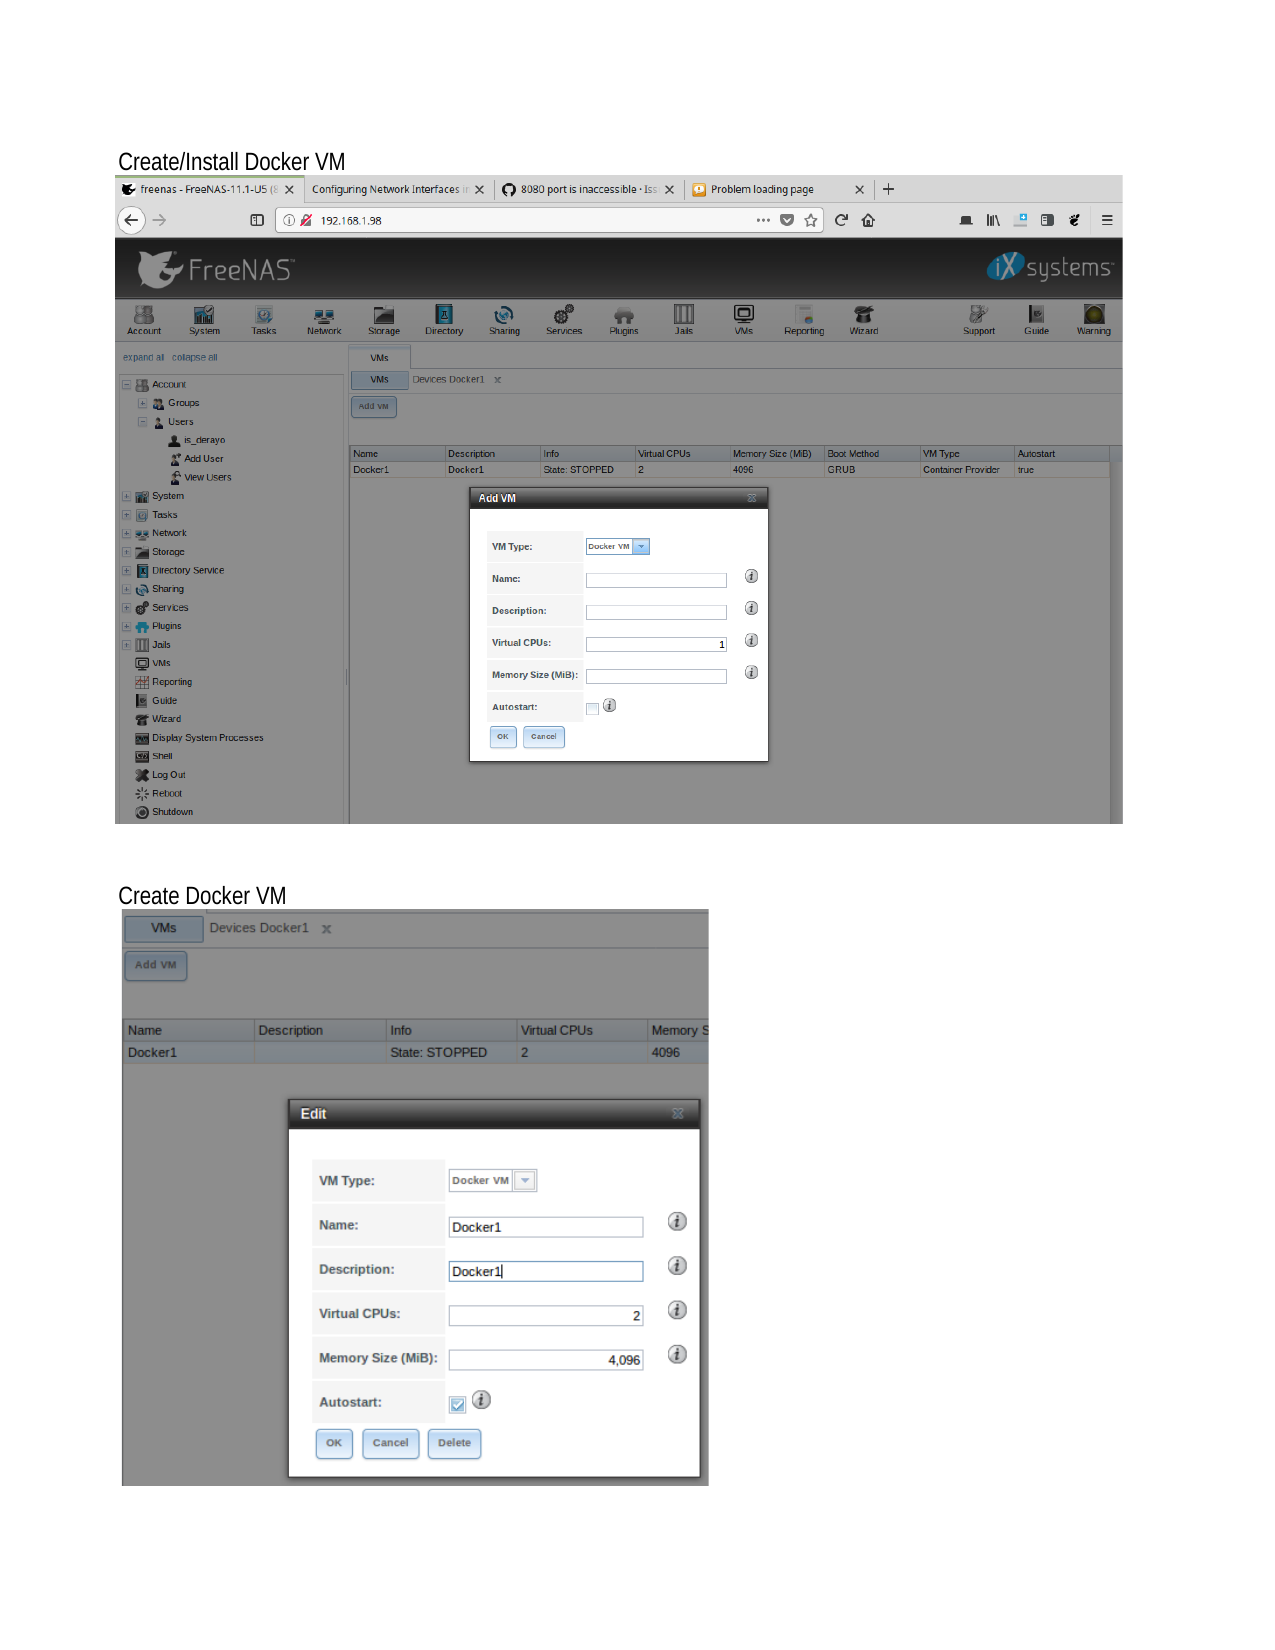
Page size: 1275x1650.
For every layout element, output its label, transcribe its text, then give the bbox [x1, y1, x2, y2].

picture [121, 909, 709, 1486]
text Create Docker VM [118, 881, 1157, 909]
picture [115, 175, 1123, 824]
text Create/Install Docker VM [118, 147, 1157, 175]
